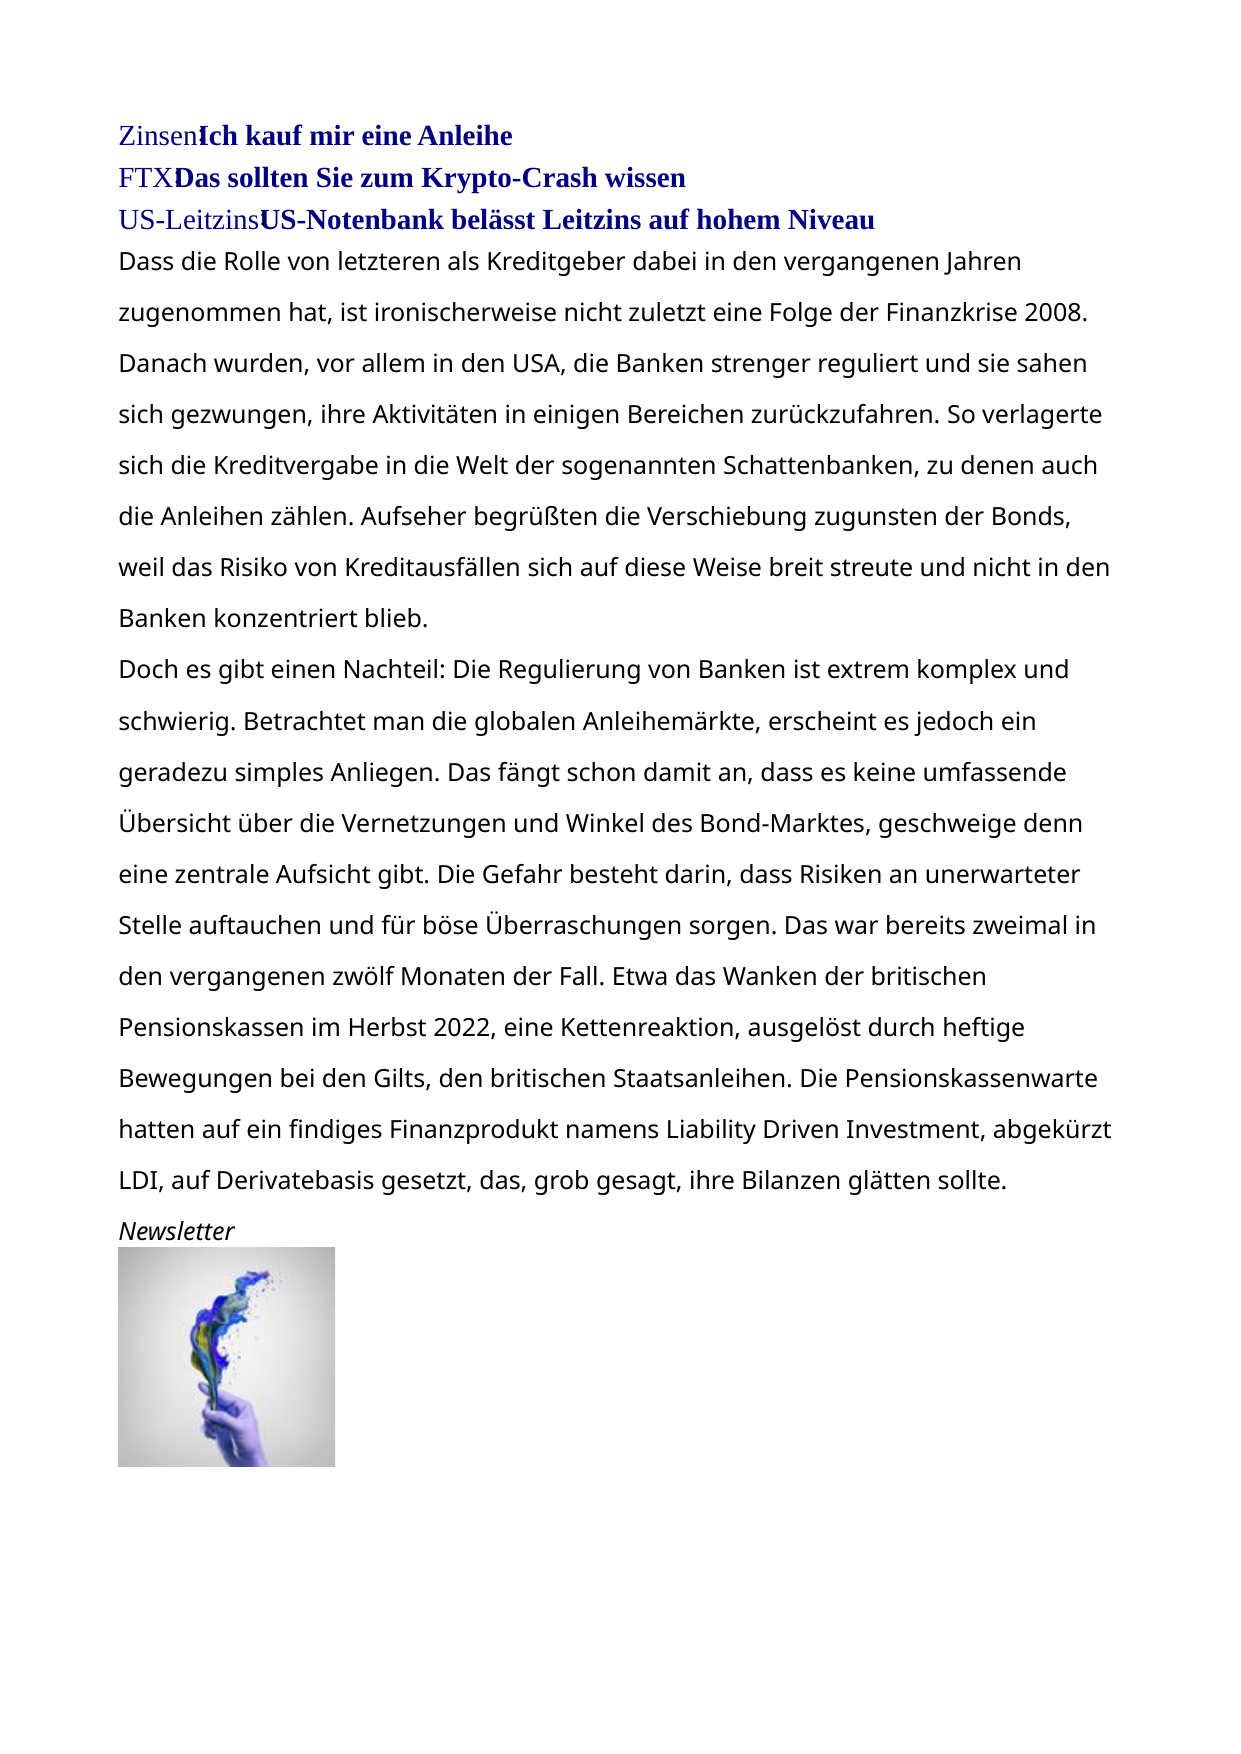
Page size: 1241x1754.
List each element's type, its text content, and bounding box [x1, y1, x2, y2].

subtitle ZinsenIch kauf mir eine Anleihe [118, 118, 1122, 152]
text Dass die Rolle von letzteren als Kreditgeber dabei in den vergangenen Jahren zugenommen hat, ist ironischerweise nicht zuletzt eine Folge der Finanzkrise 2008. Danach wurden, vor allem in den USA, die Banken strenger reguliert und sie sahen sich gezwungen, ihre Aktivitäten in einigen Bereichen zurückzufahren. So verlagerte sich die Kreditvergabe in die Welt der sogenannten Schattenbanken, zu denen auch die Anleihen zählen. Aufseher begrüßten die Verschiebung zugunsten der Bonds, weil das Risiko von Kreditausfällen sich auf diese Weise breit streute und nicht in den Banken konzentriert blieb. [118, 244, 1122, 635]
text Doch es gibt einen Nachteil: Die Regulierung von Banken ist extrem komplex und schwierig. Betrachtet man die globalen Anleihemärkte, erscheint es jedoch ein geradezu simples Anliegen. Das fängt schon damit an, dass es keine umfassende Übersicht über die Vernetzungen und Winkel des Bond-Marktes, geschweige denn eine zentrale Aufsicht gibt. Die Gefahr besteht darin, dass Risiken an unerwarteter Stelle auftauchen und für böse Überraschungen sorgen. Das war bereits zweimal in den vergangenen zwölf Monaten der Fall. Etwa das Wanken der britischen Pensionskassen im Herbst 2022, eine Kettenreaktion, ausgelöst durch heftige Bewegungen bei den Gilts, den britischen Staatsanleihen. Die Pensionskassenwarte hatten auf ein findiges Finanzprodukt namens Liability Driven Investment, abgekürzt LDI, auf Derivatebasis gesetzt, das, grob gesagt, ihre Bilanzen glätten sollte. [118, 652, 1122, 1197]
subtitle US-LeitzinsUS-Notenbank belässt Leitzins auf hohem Niveau [118, 202, 1122, 235]
text Newsletter [118, 1213, 1122, 1248]
picture [118, 1247, 336, 1467]
subtitle FTXDas sollten Sie zum Krypto-Crash wissen [118, 160, 1122, 193]
